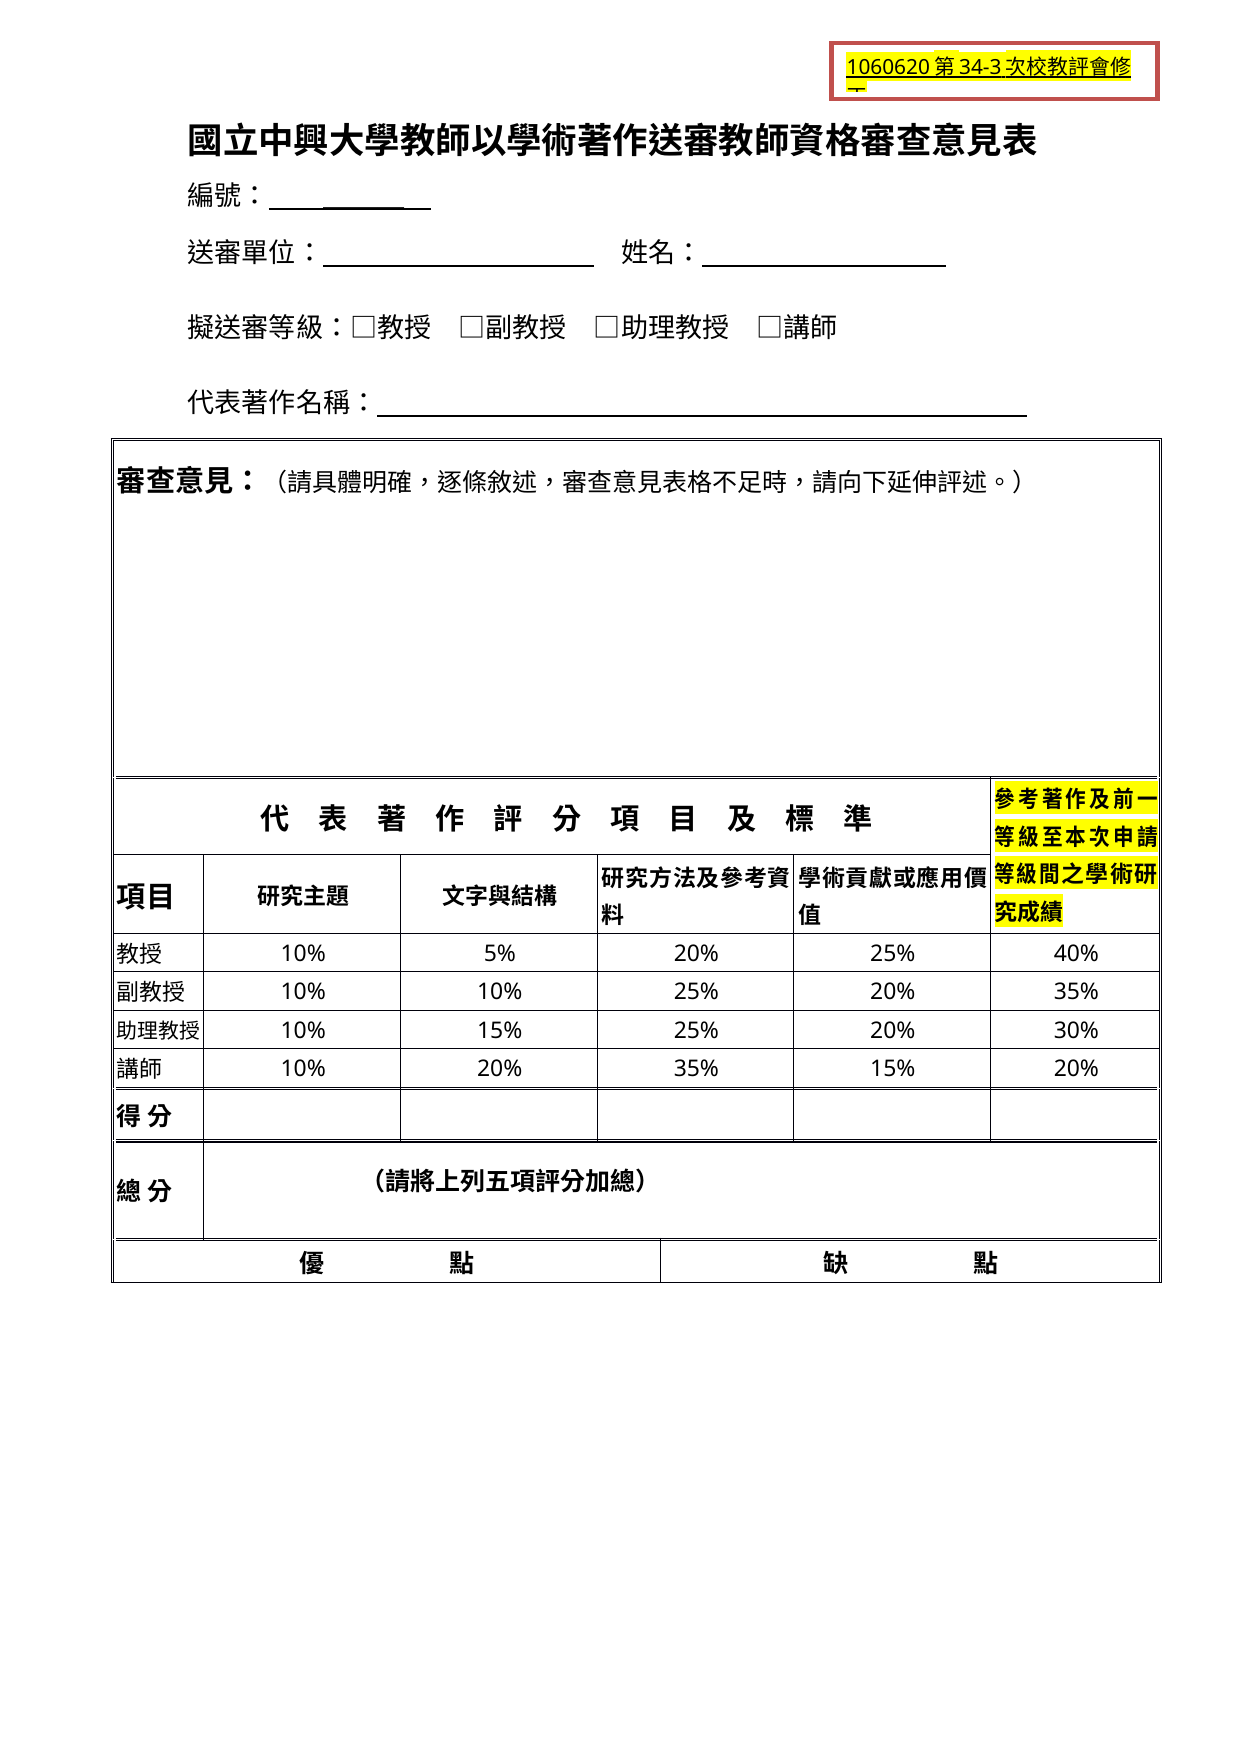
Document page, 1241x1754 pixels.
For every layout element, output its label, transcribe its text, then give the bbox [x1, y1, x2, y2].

table_cell 5% [401, 934, 597, 971]
table_cell 15% [794, 1049, 990, 1087]
table_cell 得 分 [114, 1087, 203, 1139]
table_cell 學術貢獻或應用價值 [794, 855, 990, 932]
table_cell [794, 1090, 990, 1139]
table_cell 25% [794, 934, 990, 971]
text 送審單位： 姓名： [187, 213, 1053, 288]
text 代表著作名稱： [187, 363, 1053, 438]
table_cell 25% [598, 1011, 793, 1048]
table_cell 30% [991, 1011, 1159, 1048]
table_cell 參考著作及前一等級至本次申請等級間之學術研究成績 [991, 776, 1161, 932]
table_cell 20% [991, 1049, 1159, 1087]
table_cell 20% [401, 1049, 597, 1087]
table_cell 助理教授 [114, 1011, 203, 1048]
table_cell 教授 [114, 934, 203, 971]
table_cell 35% [991, 972, 1159, 1009]
table_cell 25% [598, 972, 793, 1009]
table_cell 研究主題 [204, 855, 400, 932]
table_cell 20% [598, 934, 793, 971]
text 國立中興大學教師以學術著作送審教師資格審查意見表 [187, 101, 1053, 176]
table_cell 研究方法及參考資料 [598, 855, 793, 932]
table_cell 10% [401, 972, 597, 1009]
table_cell 20% [794, 972, 990, 1009]
table_cell 文字與結構 [401, 855, 597, 932]
text 1060620第34-3次校教評會修正 [846, 50, 1143, 92]
table_cell [204, 1090, 400, 1139]
table_cell [598, 1090, 793, 1139]
table_cell [401, 1090, 597, 1139]
table_cell 講師 [114, 1049, 203, 1087]
table_cell 副教授 [114, 972, 203, 1009]
table_cell 10% [204, 1011, 400, 1048]
table_cell 10% [204, 934, 400, 971]
table_cell 20% [794, 1011, 990, 1048]
text 擬送審等級：□教授 □副教授 □助理教授 □講師 [187, 288, 1053, 363]
table_cell 優 點 [114, 1238, 660, 1282]
table_cell [991, 1087, 1159, 1139]
table_cell 總 分 [112, 1139, 203, 1238]
table_cell 15% [401, 1011, 597, 1048]
table_cell （請將上列五項評分加總） [204, 1139, 1161, 1238]
table_cell 10% [204, 1049, 400, 1087]
table_cell 40% [991, 934, 1159, 971]
table_header 審查意見：（請具體明確，逐條敘述，審查意見表格不足時，請向下延伸評述。） [114, 441, 1159, 776]
table_cell 10% [204, 972, 400, 1009]
table_cell 35% [598, 1049, 793, 1087]
table_cell 缺 點 [661, 1238, 1159, 1282]
table_cell 項目 [114, 855, 203, 932]
table_cell 代 表 著 作 評 分 項 目 及 標 準 [112, 776, 990, 854]
text 編號： ＿＿＿ [187, 176, 1053, 213]
